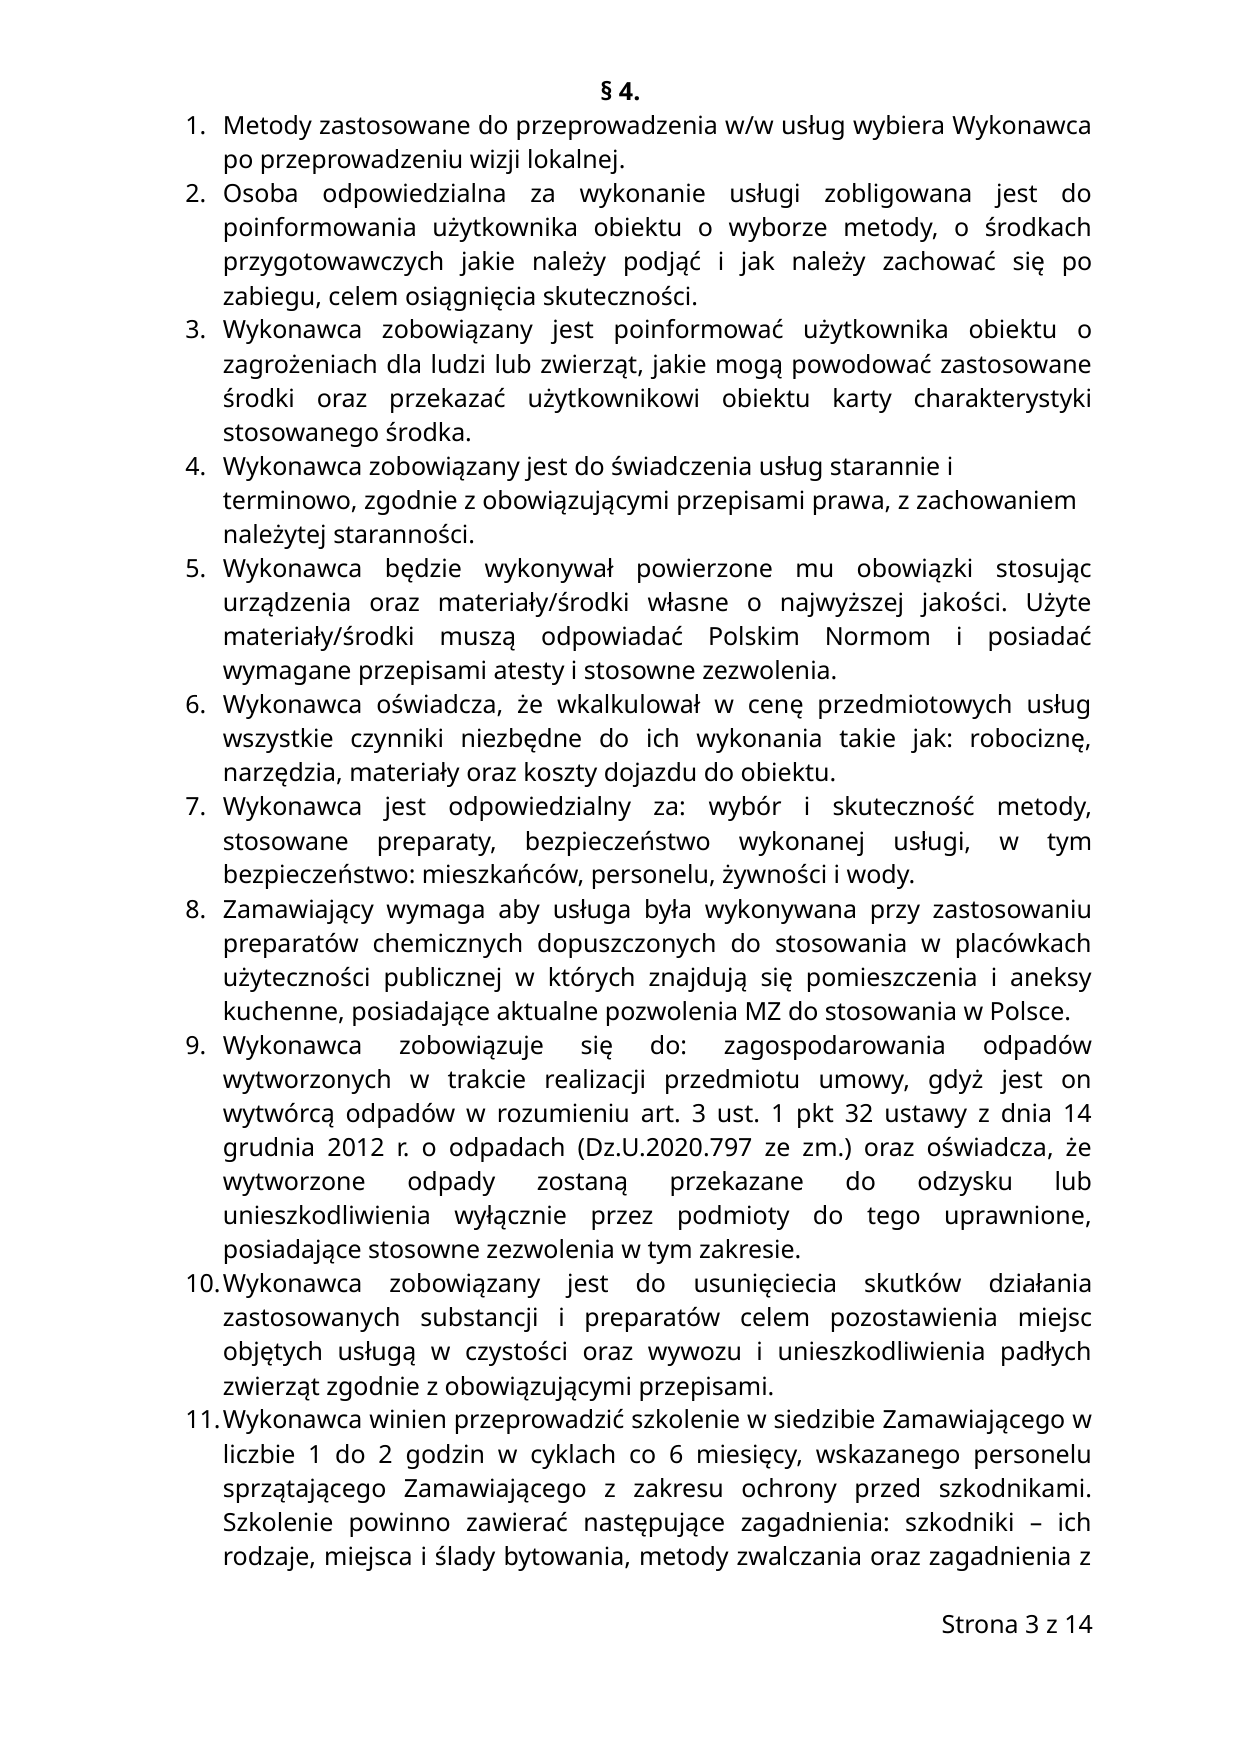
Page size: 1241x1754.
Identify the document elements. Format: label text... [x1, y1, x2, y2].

list Wykonawca zobowiązany jest do świadczenia usług starannie i terminowo, zgodnie z obowiązującymi przepisami prawa, z zachowaniem należytej staranności. [185, 448, 1093, 551]
list Wykonawca jest odpowiedzialny za: wybór i skuteczność metody, stosowane preparaty, bezpieczeństwo wykonanej usługi, w tym bezpieczeństwo: mieszkańców, personelu, żywności i wody. [185, 789, 1093, 891]
list Wykonawca zobowiązuje się do: zagospodarowania odpadów wytworzonych w trakcie realizacji przedmiotu umowy, gdyż jest on wytwórcą odpadów w rozumieniu art. 3 ust. 1 pkt 32 ustawy z dnia 14 grudnia 2012 r. o odpadach (Dz.U.2020.797 ze zm.) oraz oświadcza, że wytworzone odpady zostaną przekazane do odzysku lub unieszkodliwienia wyłącznie przez podmioty do tego uprawnione, posiadające stosowne zezwolenia w tym zakresie. [185, 1027, 1093, 1266]
list Wykonawca zobowiązany jest poinformować użytkownika obiektu o zagrożeniach dla ludzi lub zwierząt, jakie mogą powodować zastosowane środki oraz przekazać użytkownikowi obiektu karty charakterystyki stosowanego środka. [185, 312, 1093, 448]
list Wykonawca zobowiązany jest do usunięciecia skutków działania zastosowanych substancji i preparatów celem pozostawienia miejsc objętych usługą w czystości oraz wywozu i unieszkodliwienia padłych zwierząt zgodnie z obowiązującymi przepisami. [185, 1266, 1093, 1402]
list Wykonawca winien przeprowadzić szkolenie w siedzibie Zamawiającego w liczbie 1 do 2 godzin w cyklach co 6 miesięcy, wskazanego personelu sprzątającego Zamawiającego z zakresu ochrony przed szkodnikami. Szkolenie powinno zawierać następujące zagadnienia: szkodniki – ich rodzaje, miejsca i ślady bytowania, metody zwalczania oraz zagadnienia z [185, 1402, 1093, 1572]
list Wykonawca oświadcza, że wkalkulował w cenę przedmiotowych usług wszystkie czynniki niezbędne do ich wykonania takie jak: robociznę, narzędzia, materiały oraz koszty dojazdu do obiektu. [185, 687, 1093, 789]
list Metody zastosowane do przeprowadzenia w/w usług wybiera Wykonawca po przeprowadzeniu wizji lokalnej. [185, 108, 1093, 176]
list Osoba odpowiedzialna za wykonanie usługi zobligowana jest do poinformowania użytkownika obiektu o wyborze metody, o środkach przygotowawczych jakie należy podjąć i jak należy zachować się po zabiegu, celem osiągnięcia skuteczności. [185, 176, 1093, 312]
list Zamawiający wymaga aby usługa była wykonywana przy zastosowaniu preparatów chemicznych dopuszczonych do stosowania w placówkach użyteczności publicznej w których znajdują się pomieszczenia i aneksy kuchenne, posiadające aktualne pozwolenia MZ do stosowania w Polsce. [185, 891, 1093, 1027]
list Wykonawca będzie wykonywał powierzone mu obowiązki stosując urządzenia oraz materiały/środki własne o najwyższej jakości. Użyte materiały/środki muszą odpowiadać Polskim Normom i posiadać wymagane przepisami atesty i stosowne zezwolenia. [185, 551, 1093, 687]
text § 4. [148, 74, 1093, 108]
